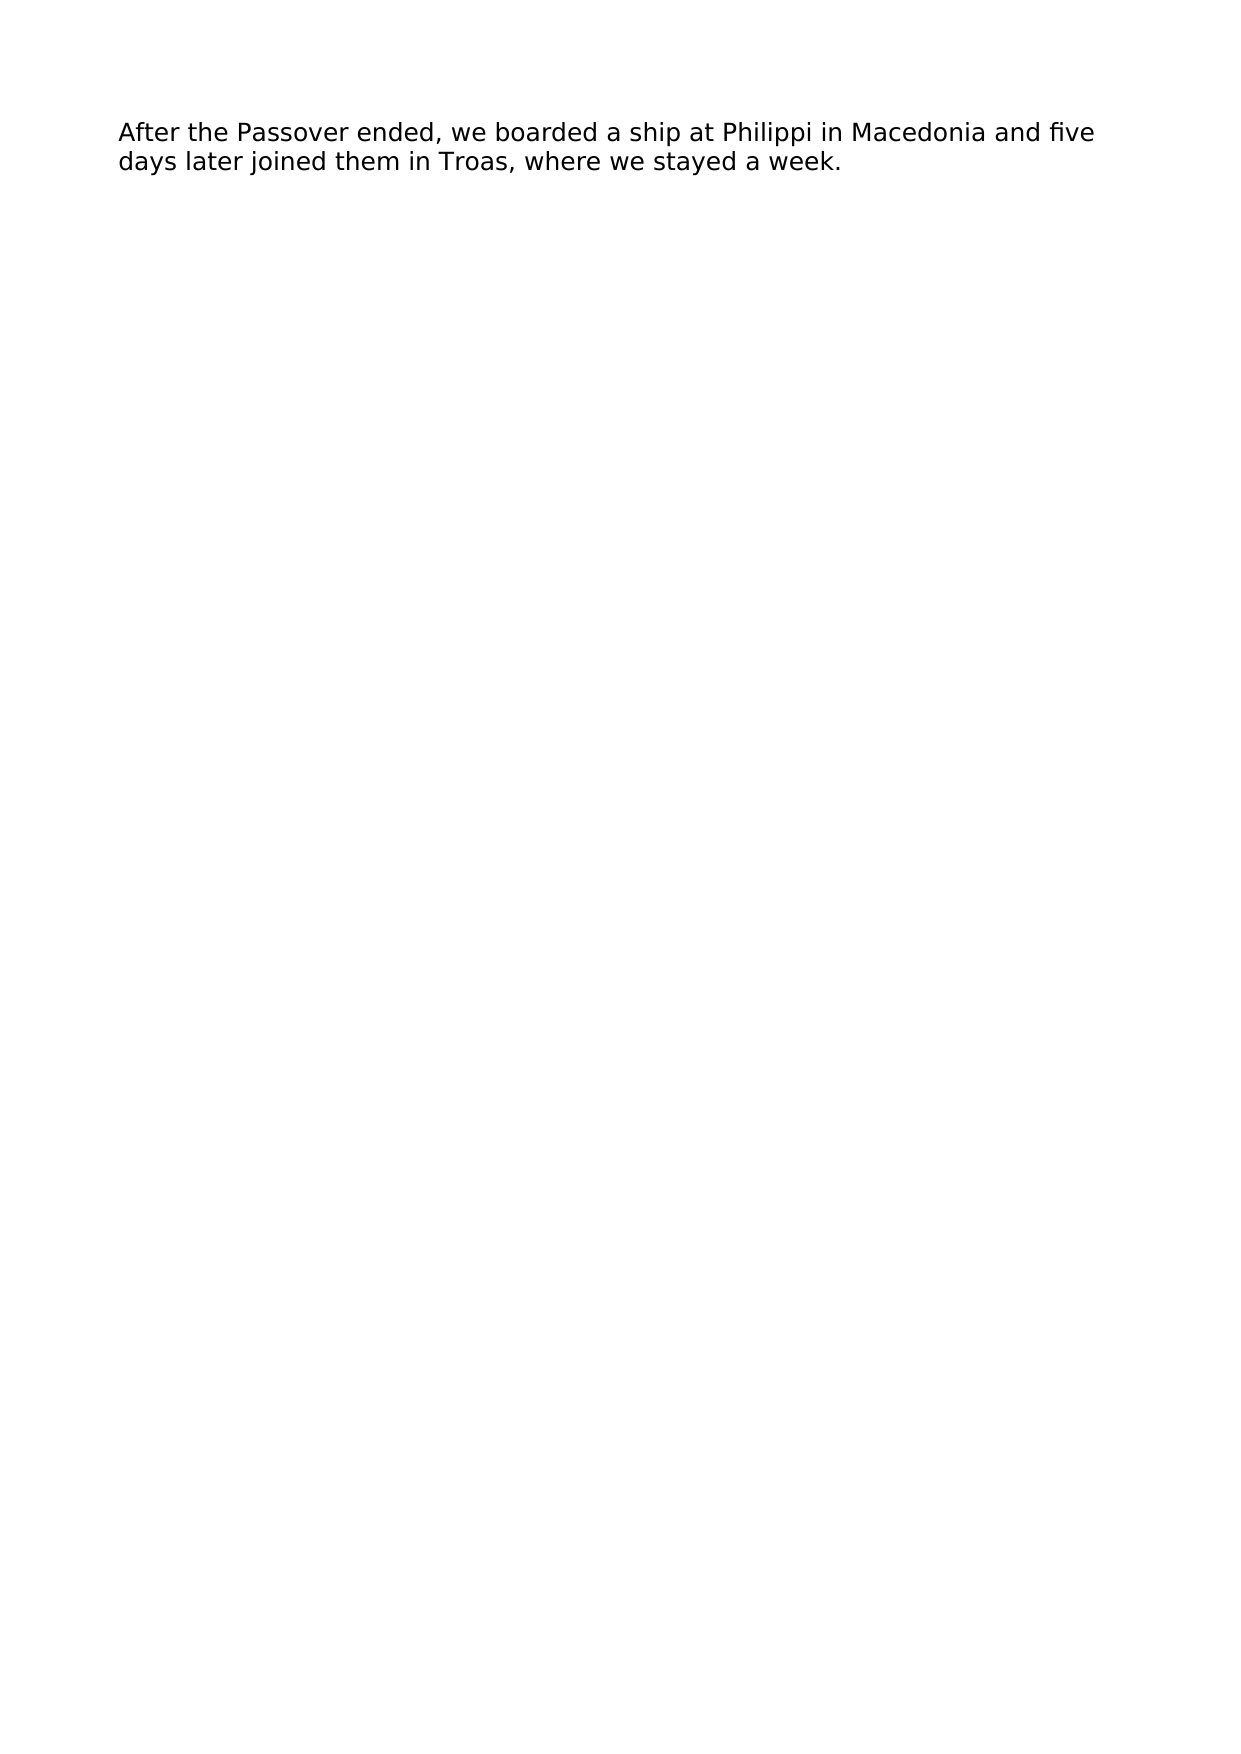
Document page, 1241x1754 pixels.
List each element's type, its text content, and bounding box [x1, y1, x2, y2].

text After the Passover ended, we boarded a ship at Philippi in Macedonia and five days later joined them in Troas, where we stayed a week. [118, 118, 1122, 176]
